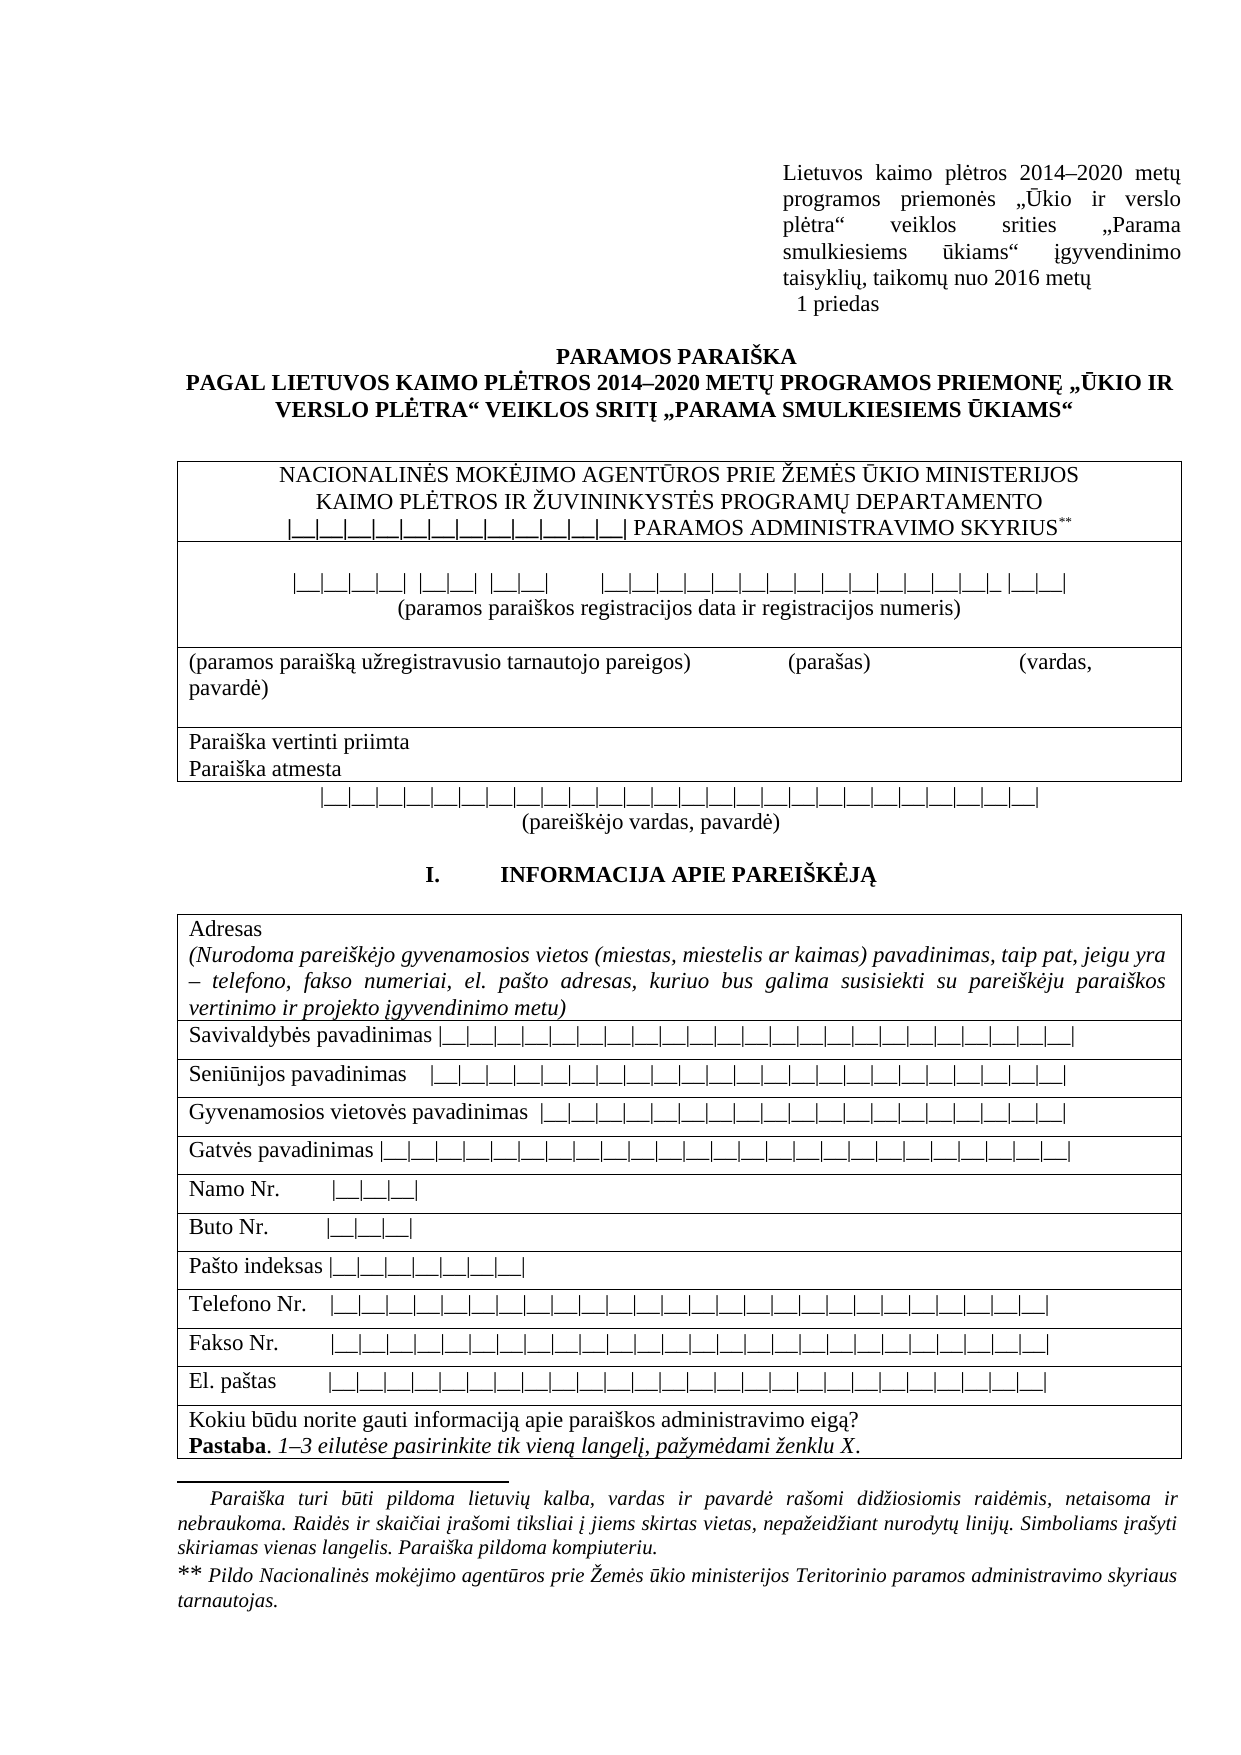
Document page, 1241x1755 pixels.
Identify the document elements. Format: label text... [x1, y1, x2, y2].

table_cell Telefono Nr. |__|__|__|__|__|__|__|__|__|__|__|__|__|__|__|__|__|__|__|__|__|__|__|__|__|__| [178, 1290, 1181, 1328]
text (pareiškėjo vardas, pavardė) [121, 808, 1181, 835]
text 1 priedas [796, 290, 1181, 317]
text Lietuvos kaimo plėtros 2014–2020 metų programos priemonės „Ūkio ir verslo plėtra“ veiklos srities „Parama smulkiesiems ūkiams“ įgyvendinimo taisyklių, taikomų nuo 2016 metų [783, 159, 1181, 290]
table_cell Savivaldybės pavadinimas |__|__|__|__|__|__|__|__|__|__|__|__|__|__|__|__|__|__|__|__|__|__|__| [178, 1021, 1181, 1059]
text |__|__|__|__|__|__|__|__|__|__|__|__|__|__|__|__|__|__|__|__|__|__|__|__|__|__| [177, 782, 1181, 808]
text PARAMOS ParaiškA [177, 343, 1181, 369]
table_cell Buto Nr. |__|__|__| [178, 1214, 1181, 1251]
text Paraiška turi būti pildoma lietuvių kalba, vardas ir pavardė rašomi didžiosiomis raidėmis, netaisoma ir nebraukoma. Raidės ir skaičiai įrašomi tiksliai į jiems skirtas vietas, nepažeidžiant nurodytų linijų. Simboliams įrašyti skiriamas vienas langelis. Paraiška pildoma kompiuteriu. [177, 1482, 1181, 1559]
table_cell Pašto indeksas |__|__|__|__|__|__|__| [178, 1252, 1181, 1289]
table_cell Kokiu būdu norite gauti informaciją apie paraiškos administravimo eigą? Pastaba. 1–3 eilutėse pasirinkite tik vieną langelį, pažymėdami ženklu X. [178, 1406, 1181, 1458]
table_header Nacionalinės mokėjimo agentŪros prie žemės ūkio ministerijos KAIMO PLĖTROS IR ŽUVININKYSTĖS PROGRAMŲ DEPARTAMENTO |__|__|__|__|__|__|__|__|__|__|__|__| PARAMOS ADMINISTRAVIMO skyrius [178, 462, 1181, 541]
table_cell |__|__|__|__| |__|__| |__|__| |__|__|__|__|__|__|__|__|__|__|__|__|__|__|_ |__|__| (paramos paraiškos registracijos data ir registracijos numeris) [178, 542, 1181, 647]
table_cell Gatvės pavadinimas |__|__|__|__|__|__|__|__|__|__|__|__|__|__|__|__|__|__|__|__|__|__|__|__|__| [178, 1137, 1181, 1174]
table_cell Paraiška vertinti priimta Paraiška atmesta [178, 728, 1181, 781]
text pagal lietuvos Kaimo plėtros 2014–2020 metų programos priemonę „ŪKIO IR VERSLO PLĖTRA“ VEIKLOS SRITĮ „PARAMA SMULKIESIEMS ŪKIAMS“ [177, 369, 1181, 422]
table_cell (paramos paraišką užregistravusio tarnautojo pareigos) (parašas) (vardas, pavardė) [178, 648, 1181, 727]
table_cell Namo Nr. |__|__|__| [178, 1175, 1181, 1212]
table_cell El. paštas |__|__|__|__|__|__|__|__|__|__|__|__|__|__|__|__|__|__|__|__|__|__|__|__|__|__| [178, 1367, 1181, 1404]
table_header Adresas (Nurodoma pareiškėjo gyvenamosios vietos (miestas, miestelis ar kaimas) pavadinimas, taip pat, jeigu yra – telefono, fakso numeriai, el. pašto adresas, kuriuo bus galima susisiekti su pareiškėju paraiškos vertinimo ir projekto įgyvendinimo metu) [178, 915, 1181, 1020]
table_cell Gyvenamosios vietovės pavadinimas |__|__|__|__|__|__|__|__|__|__|__|__|__|__|__|__|__|__|__| [178, 1098, 1181, 1136]
table_cell Seniūnijos pavadinimas |__|__|__|__|__|__|__|__|__|__|__|__|__|__|__|__|__|__|__|__|__|__|__| [178, 1060, 1181, 1097]
text I. INFORMACIJA APIE PAREIŠKĖJĄ [121, 861, 1181, 887]
table_cell Fakso Nr. |__|__|__|__|__|__|__|__|__|__|__|__|__|__|__|__|__|__|__|__|__|__|__|__|__|__| [178, 1329, 1181, 1366]
